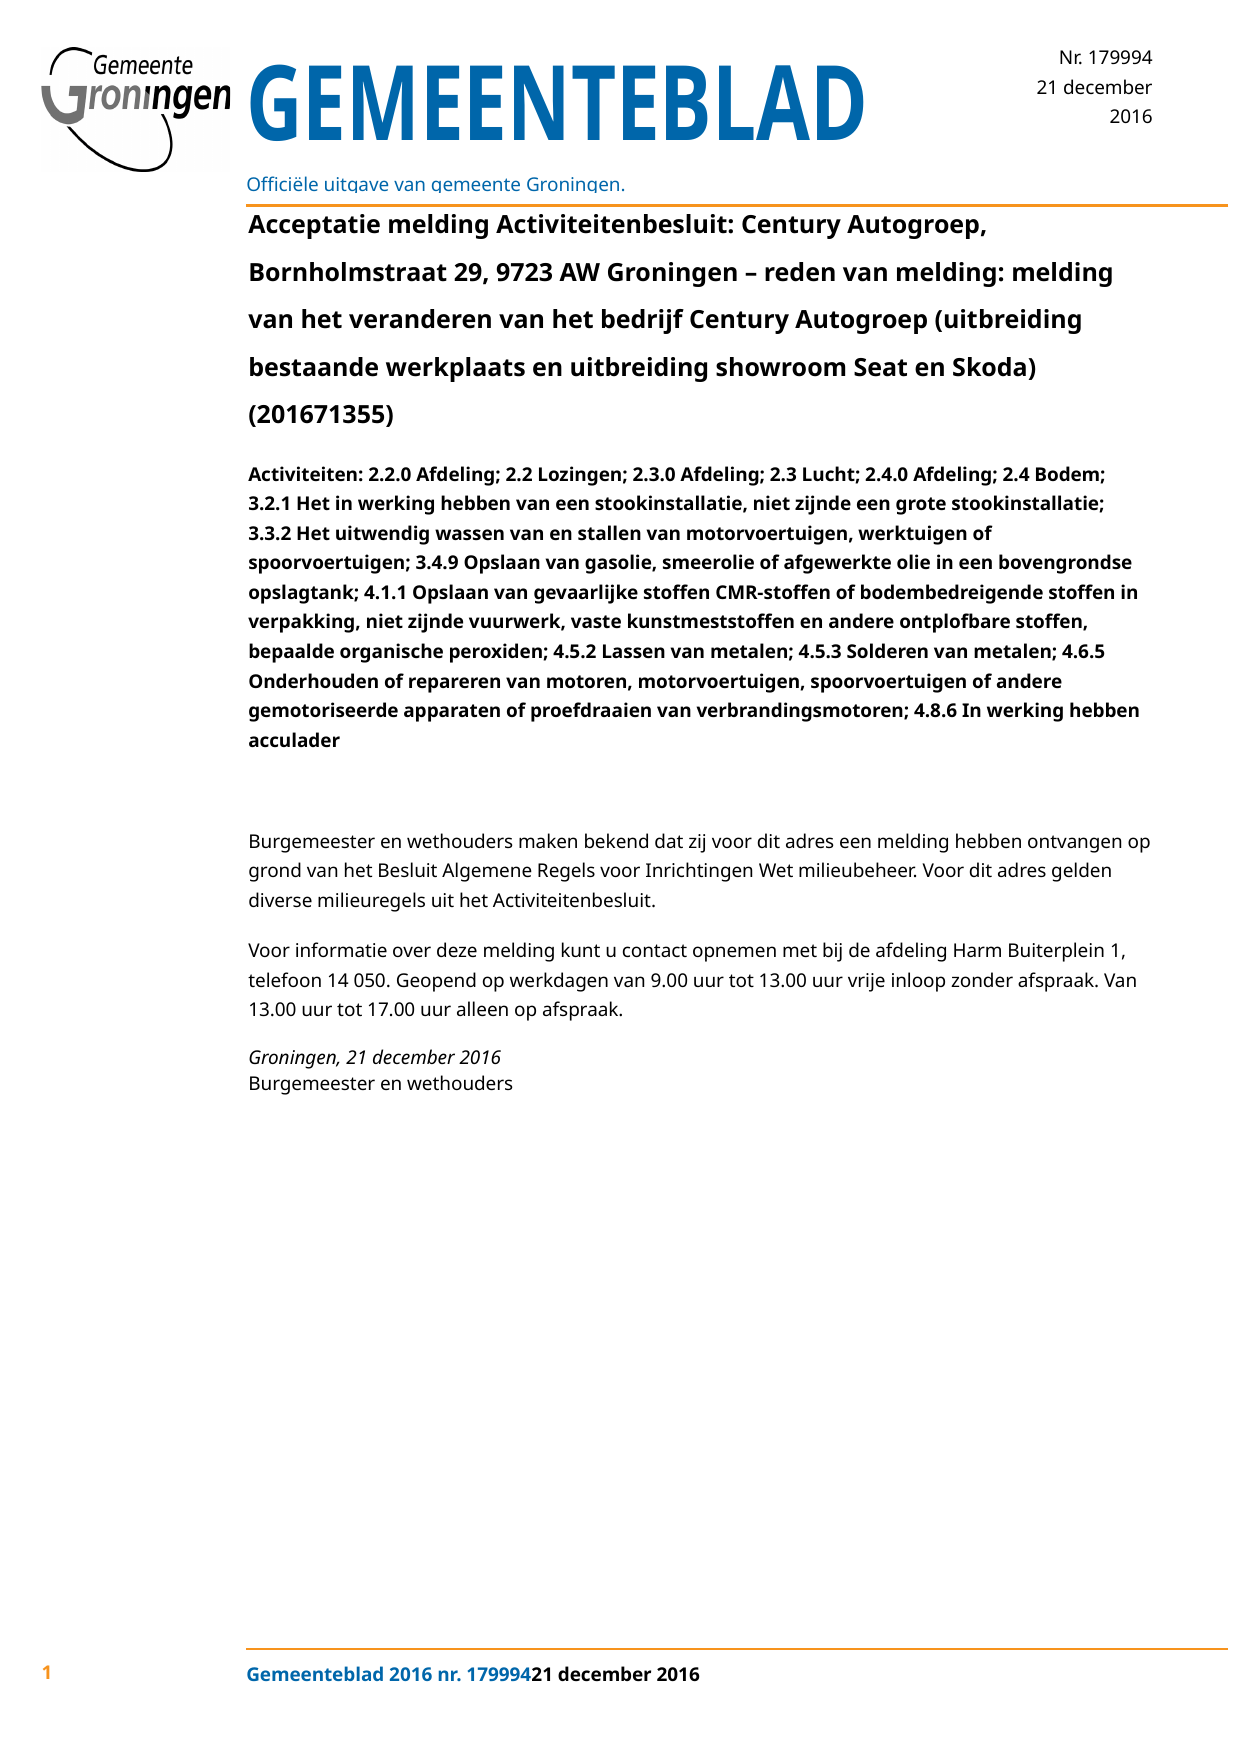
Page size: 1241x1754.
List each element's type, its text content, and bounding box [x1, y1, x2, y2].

picture [41, 47, 231, 172]
text Burgemeester en wethouders [248, 1070, 1152, 1096]
text Groningen, 21 december 2016 [248, 1044, 1152, 1070]
text Activiteiten: 2.2.0 Afdeling; 2.2 Lozingen; 2.3.0 Afdeling; 2.3 Lucht; 2.4.0 Afdeling; 2.4 Bodem; 3.2.1 Het in werking hebben van een stookinstallatie, niet zijnde een grote stookinstallatie; 3.3.2 Het uitwendig wassen van en stallen van motorvoertuigen, werktuigen of spoorvoertuigen; 3.4.9 Opslaan van gasolie, smeerolie of afgewerkte olie in een bovengrondse opslagtank; 4.1.1 Opslaan van gevaarlijke stoffen CMR-stoffen of bodembedreigende stoffen in verpakking, niet zijnde vuurwerk, vaste kunstmeststoffen en andere ontplofbare stoffen, bepaalde organische peroxiden; 4.5.2 Lassen van metalen; 4.5.3 Solderen van metalen; 4.6.5 Onderhouden of repareren van motoren, motorvoertuigen, spoorvoertuigen of andere gemotoriseerde apparaten of proefdraaien van verbrandingsmotoren; 4.8.6 In werking hebben acculader [248, 461, 1152, 753]
text Acceptatie melding Activiteitenbesluit: Century Autogroep, Bornholmstraat 29, 9723 AW Groningen – reden van melding: melding van het veranderen van het bedrijf Century Autogroep (uitbreiding bestaande werkplaats en uitbreiding showroom Seat en Skoda) (201671355) [248, 207, 1152, 431]
text Voor informatie over deze melding kunt u contact opnemen met bij de afdeling Harm Buiterplein 1, telefoon 14 050. Geopend op werkdagen van 9.00 uur tot 13.00 uur vrije inloop zonder afspraak. Van 13.00 uur tot 17.00 uur alleen op afspraak. [248, 937, 1152, 1022]
text Burgemeester en wethouders maken bekend dat zij voor dit adres een melding hebben ontvangen op grond van het Besluit Algemene Regels voor Inrichtingen Wet milieubeheer. Voor dit adres gelden diverse milieuregels uit het Activiteitenbesluit. [248, 828, 1152, 913]
